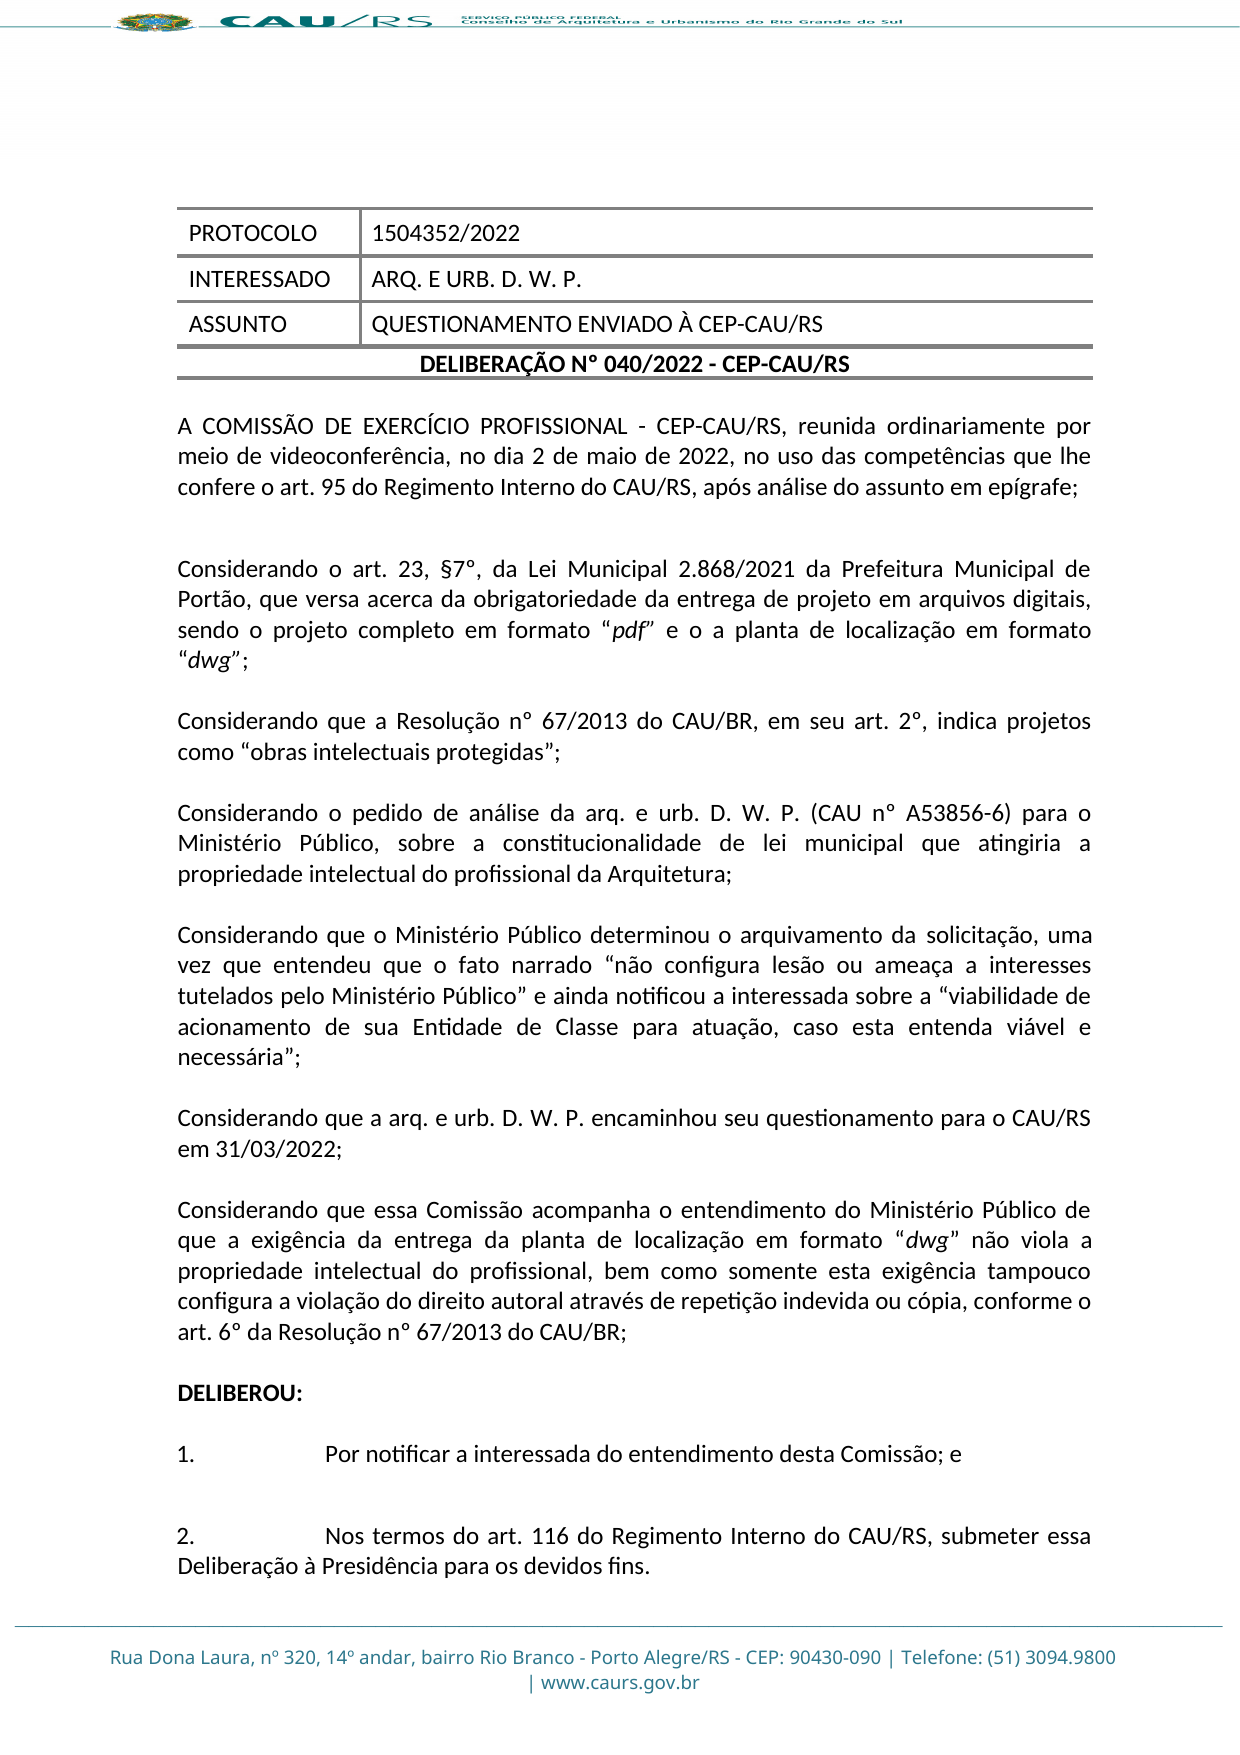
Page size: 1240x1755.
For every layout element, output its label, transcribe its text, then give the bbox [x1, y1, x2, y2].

text Considerando que essa Comissão acompanha o entendimento do Ministério Público de que a exigência da entrega da planta de localização em formato “dwg” não viola a propriedade intelectual do profissional, bem como somente esta exigência tampouco configura a violação do direito autoral através de repetição indevida ou cópia, conforme o art. 6º da Resolução nº 67/2013 do CAU/BR; [177, 1194, 1092, 1346]
table_cell ASSUNTO [177, 303, 359, 344]
list Por notificar a interessada do entendimento desta Comissão; e [176, 1438, 1092, 1468]
text Considerando que o Ministério Público determinou o arquivamento da solicitação, uma vez que entendeu que o fato narrado “não configura lesão ou ameaça a interesses tutelados pelo Ministério Público” e ainda notificou a interessada sobre a “viabilidade de acionamento de sua Entidade de Classe para atuação, caso esta entenda viável e necessária”; [177, 919, 1092, 1072]
text Considerando que a arq. e urb. D. W. P. encaminhou seu questionamento para o CAU/RS em 31/03/2022; [177, 1102, 1092, 1163]
text Considerando que a Resolução nº 67/2013 do CAU/BR, em seu art. 2º, indica projetos como “obras intelectuais protegidas”; [177, 706, 1092, 767]
table_header 1504352/2022 [362, 210, 1092, 254]
table_cell DELIBERAÇÃO Nº 040/2022 - CEP-CAU/RS [177, 349, 1092, 376]
table_cell INTERESSADO [177, 258, 359, 299]
list A COMISSÃO DE EXERCÍCIO PROFISSIONAL - CEP-CAU/RS, reunida ordinariamente por meio de videoconferência, no dia 2 de maio de 2022, no uso das competências que lhe confere o art. 95 do Regimento Interno do CAU/RS, após análise do assunto em epígrafe; [177, 410, 1092, 502]
text Considerando o art. 23, §7º, da Lei Municipal 2.868/2021 da Prefeitura Municipal de Portão, que versa acerca da obrigatoriedade da entrega de projeto em arquivos digitais, sendo o projeto completo em formato “pdf” e o a planta de localização em formato “dwg”; [177, 553, 1092, 675]
list DELIBEROU: [177, 1377, 1092, 1407]
list Nos termos do art. 116 do Regimento Interno do CAU/RS, submeter essa Deliberação à Presidência para os devidos fins. [176, 1520, 1092, 1581]
table_header PROTOCOLO [177, 210, 359, 254]
table_cell QUESTIONAMENTO ENVIADO À CEP-CAU/RS [362, 303, 1092, 344]
table_cell ARQ. E URB. D. W. P. [362, 258, 1092, 299]
text Considerando o pedido de análise da arq. e urb. D. W. P. (CAU nº A53856-6) para o Ministério Público, sobre a constitucionalidade de lei municipal que atingiria a propriedade intelectual do profissional da Arquitetura; [177, 797, 1092, 889]
